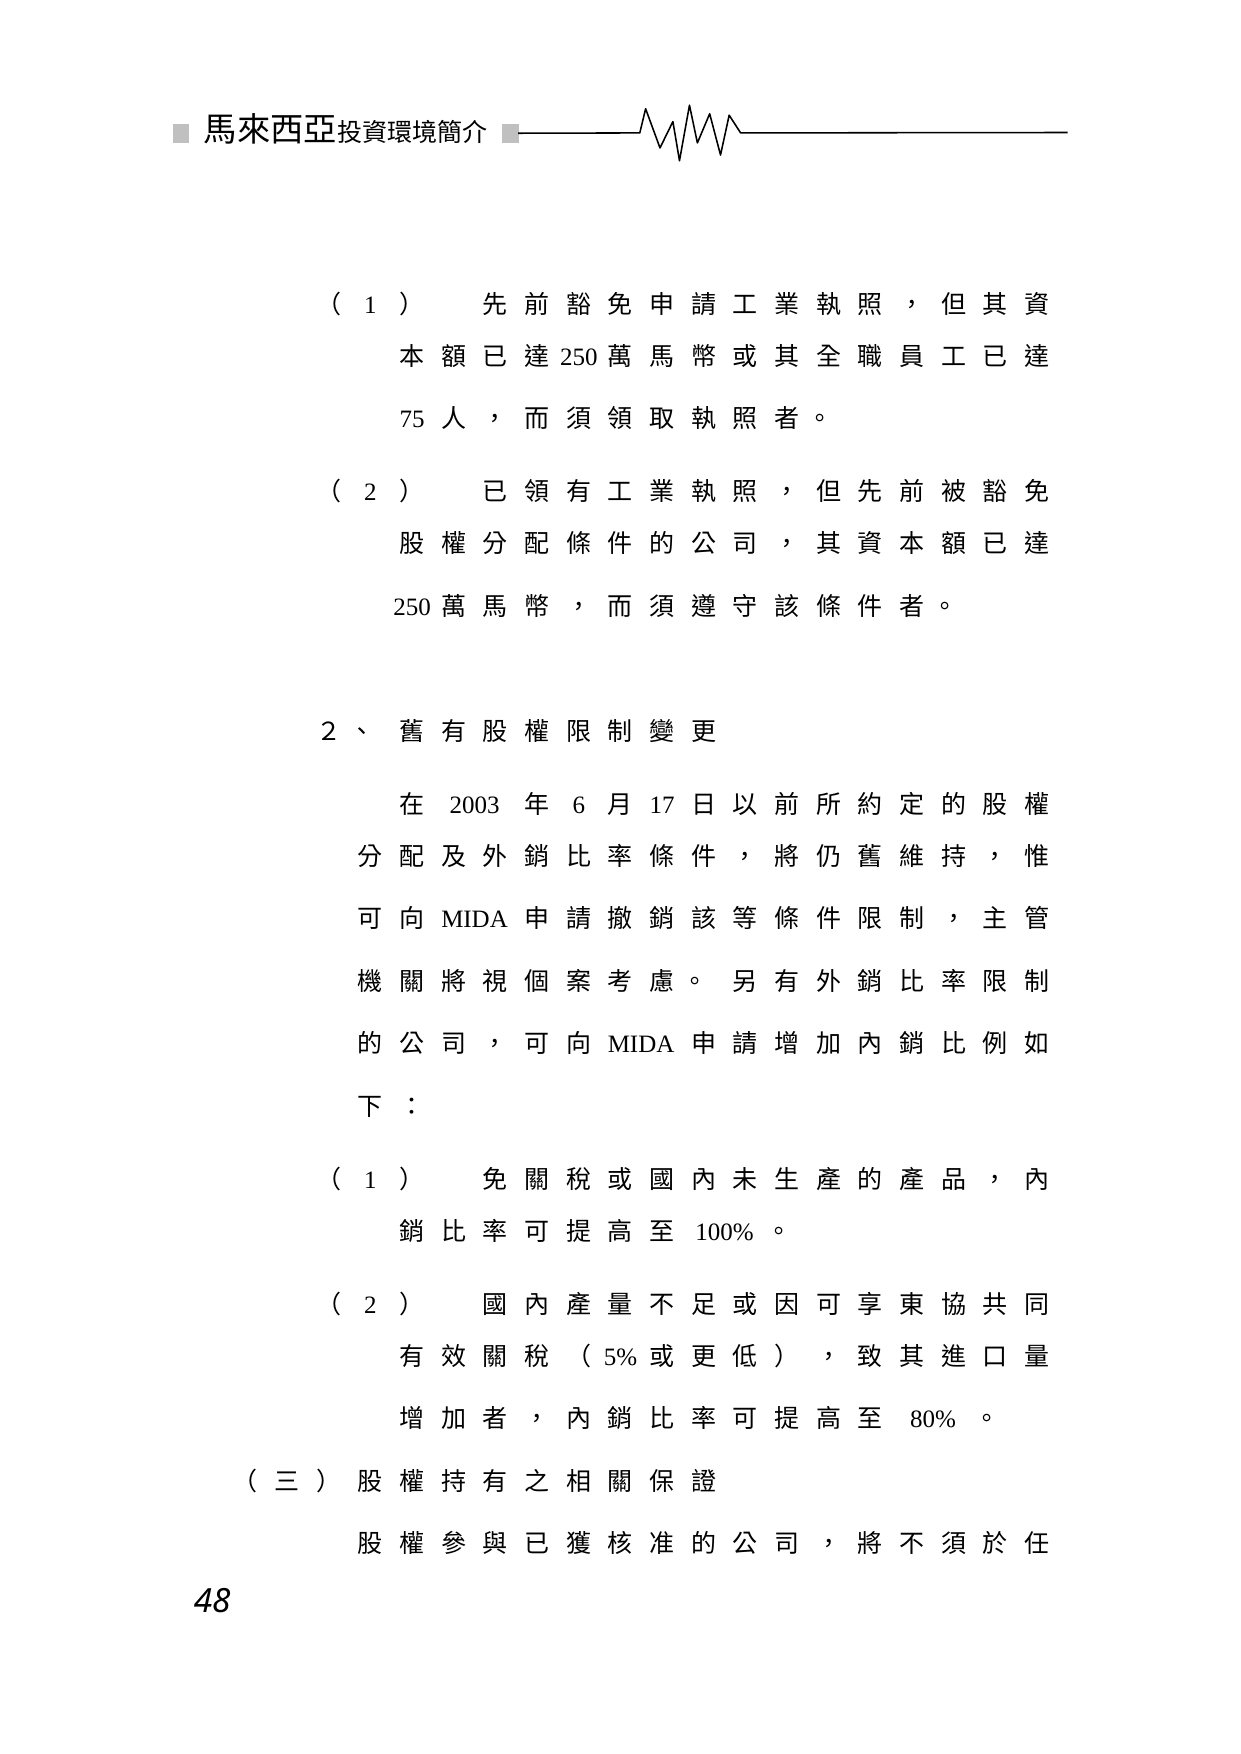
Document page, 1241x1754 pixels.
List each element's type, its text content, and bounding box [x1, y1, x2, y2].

text （三）股權持有之相關保證 [207, 1438, 1058, 1500]
text （2） 已領有工業執照，但先前被豁免股權分配條件的公司，其資本額已達250萬馬幣，而須遵守該條件者。 [306, 438, 1058, 625]
text （1） 先前豁免申請工業執照，但其資本額已達250萬馬幣或其全職員工已達75人，而須領取執照者。 [306, 250, 1058, 438]
text 在2003年6月17日以前所約定的股權分配及外銷比率條件，將仍舊維持，惟可向MIDA申請撤銷該等條件限制，主管機關將視個案考慮。另有外銷比率限制的公司，可向MIDA申請增加內銷比例如下： [330, 750, 1058, 1125]
text （1） 免關稅或國內未生產的產品，內銷比率可提高至100%。 [306, 1125, 1058, 1250]
text 股權參與已獲核准的公司，將不須於任 [281, 1500, 1058, 1563]
text ２、舊有股權限制變更 [281, 688, 1058, 750]
text （2） 國內產量不足或因可享東協共同有效關稅（5%或更低），致其進口量增加者，內銷比率可提高至80%。 [306, 1250, 1058, 1438]
